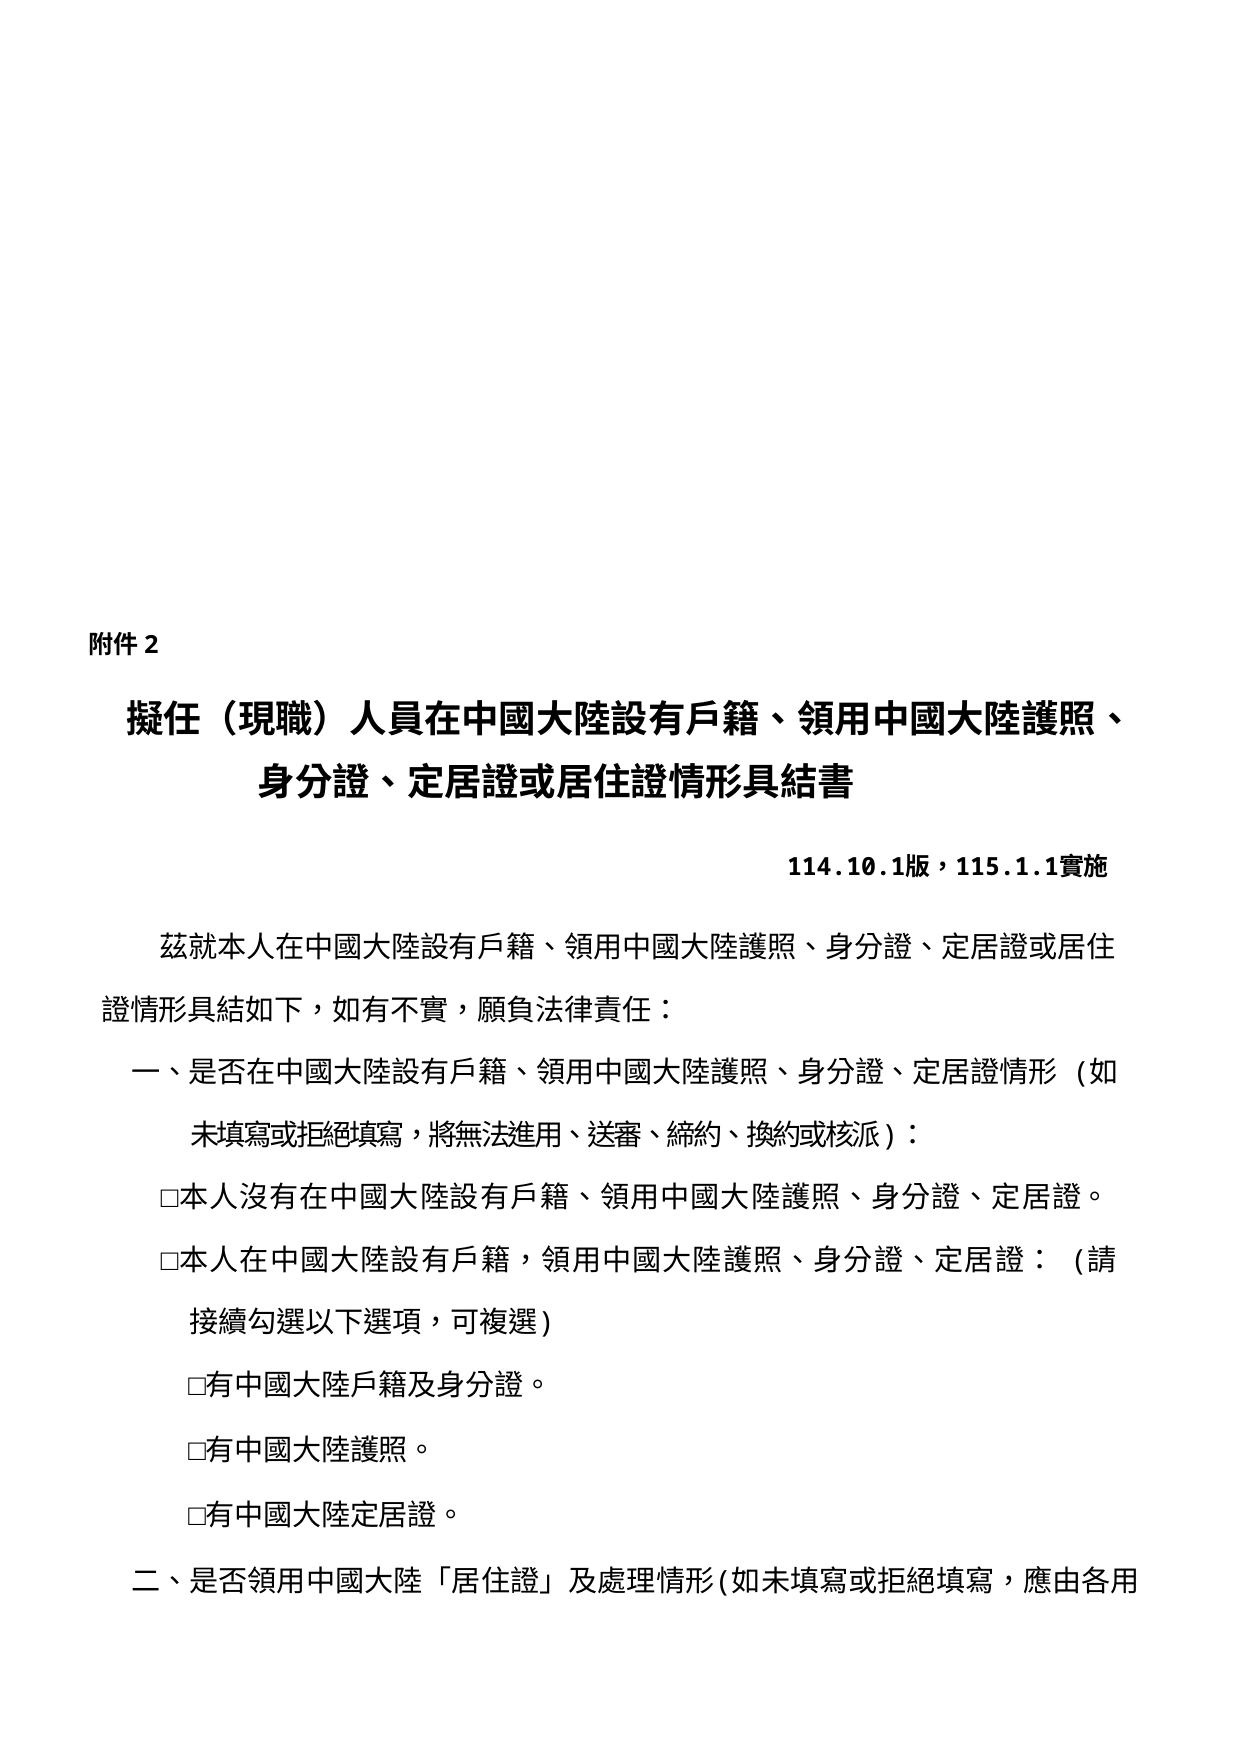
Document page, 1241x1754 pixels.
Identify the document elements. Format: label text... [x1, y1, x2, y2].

text 附件2 [89, 601, 1152, 663]
text 114.10.1版，115.1.1實施 [89, 822, 1109, 885]
text □有中國大陸定居證。 [188, 1472, 1152, 1534]
text □本人沒有在中國大陸設有戶籍、領用中國大陸護照、身分證、定居證。 [161, 1153, 1141, 1216]
text 一、是否在中國大陸設有戶籍、領用中國大陸護照、身分證、定居證情形 (如未填寫或拒絕填寫，將無法進用、送審、締約、換約或核派)： [131, 1028, 1140, 1153]
text □本人在中國大陸設有戶籍，領用中國大陸護照、身分證、定居證： (請接續勾選以下選項，可複選) [161, 1216, 1139, 1341]
text 二、是否領用中國大陸「居住證」及處理情形(如未填寫或拒絕填寫，應由各用 [131, 1537, 1140, 1599]
text 茲就本人在中國大陸設有戶籍、領用中國大陸護照、身分證、定居證或居住證情形具結如下，如有不實，願負法律責任： [101, 903, 1139, 1028]
text 擬任（現職）人員在中國大陸設有戶籍、領用中國大陸護照、身分證、定居證或居住證情形具結書 [126, 675, 1129, 800]
text □有中國大陸戶籍及身分證。 [188, 1341, 1152, 1404]
text □有中國大陸護照。 [188, 1406, 1152, 1469]
